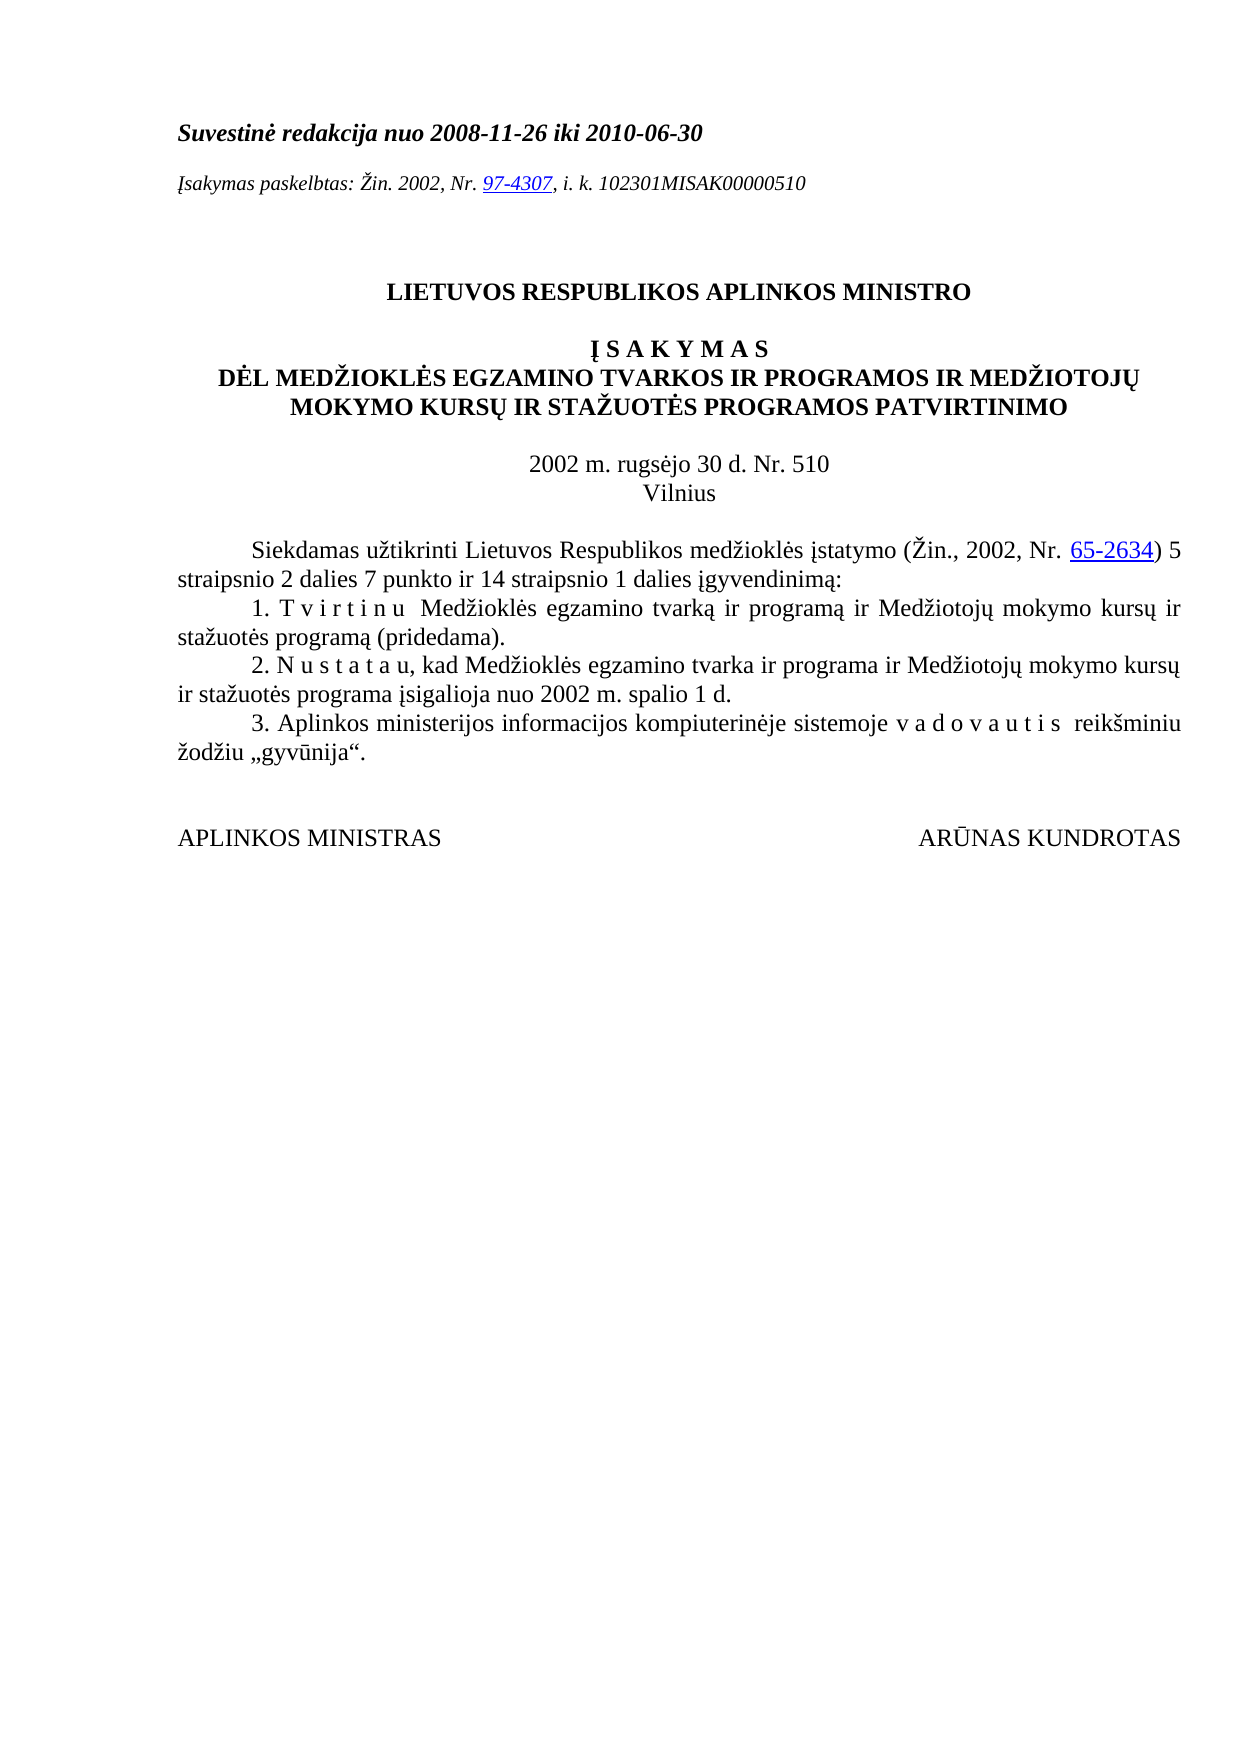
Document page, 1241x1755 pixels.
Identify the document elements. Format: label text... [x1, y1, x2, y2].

text LIETUVOS RESPUBLIKOS APLINKOS MINISTRO [177, 277, 1181, 305]
text DĖL MEDŽIOKLĖS EGZAMINO TVARKOS IR PROGRAMOS IR MEDŽIOTOJŲ MOKYMO KURSŲ IR STAŽUOTĖS PROGRAMOS PATVIRTINIMO [177, 363, 1181, 420]
text 1. Tvirtinu Medžioklės egzamino tvarką ir programą ir Medžiotojų mokymo kursų ir stažuotės programą (pridedama). [177, 593, 1181, 650]
text 2002 m. rugsėjo 30 d. Nr. 510 [177, 449, 1181, 478]
text 3. Aplinkos ministerijos informacijos kompiuterinėje sistemoje vadovautis reikšminiu žodžiu „gyvūnija“. [177, 708, 1181, 765]
text Įsakymas paskelbtas: Žin. 2002, Nr. 97-4307, i. k. 102301MISAK00000510 [177, 171, 1181, 195]
text Suvestinė redakcija nuo 2008-11-26 iki 2010-06-30 [177, 118, 1181, 147]
text Siekdamas užtikrinti Lietuvos Respublikos medžioklės įstatymo (Žin., 2002, Nr. 65-2634) 5 straipsnio 2 dalies 7 punkto ir 14 straipsnio 1 dalies įgyvendinimą: [177, 535, 1181, 593]
text Vilnius [177, 478, 1181, 507]
text APLINKOS MINISTRAS ARŪNAS KUNDROTAS [177, 823, 1181, 852]
text 2. Nustatau, kad Medžioklės egzamino tvarka ir programa ir Medžiotojų mokymo kursų ir stažuotės programa įsigalioja nuo 2002 m. spalio 1 d. [177, 650, 1181, 708]
text Į S A K Y M A S [177, 334, 1181, 363]
